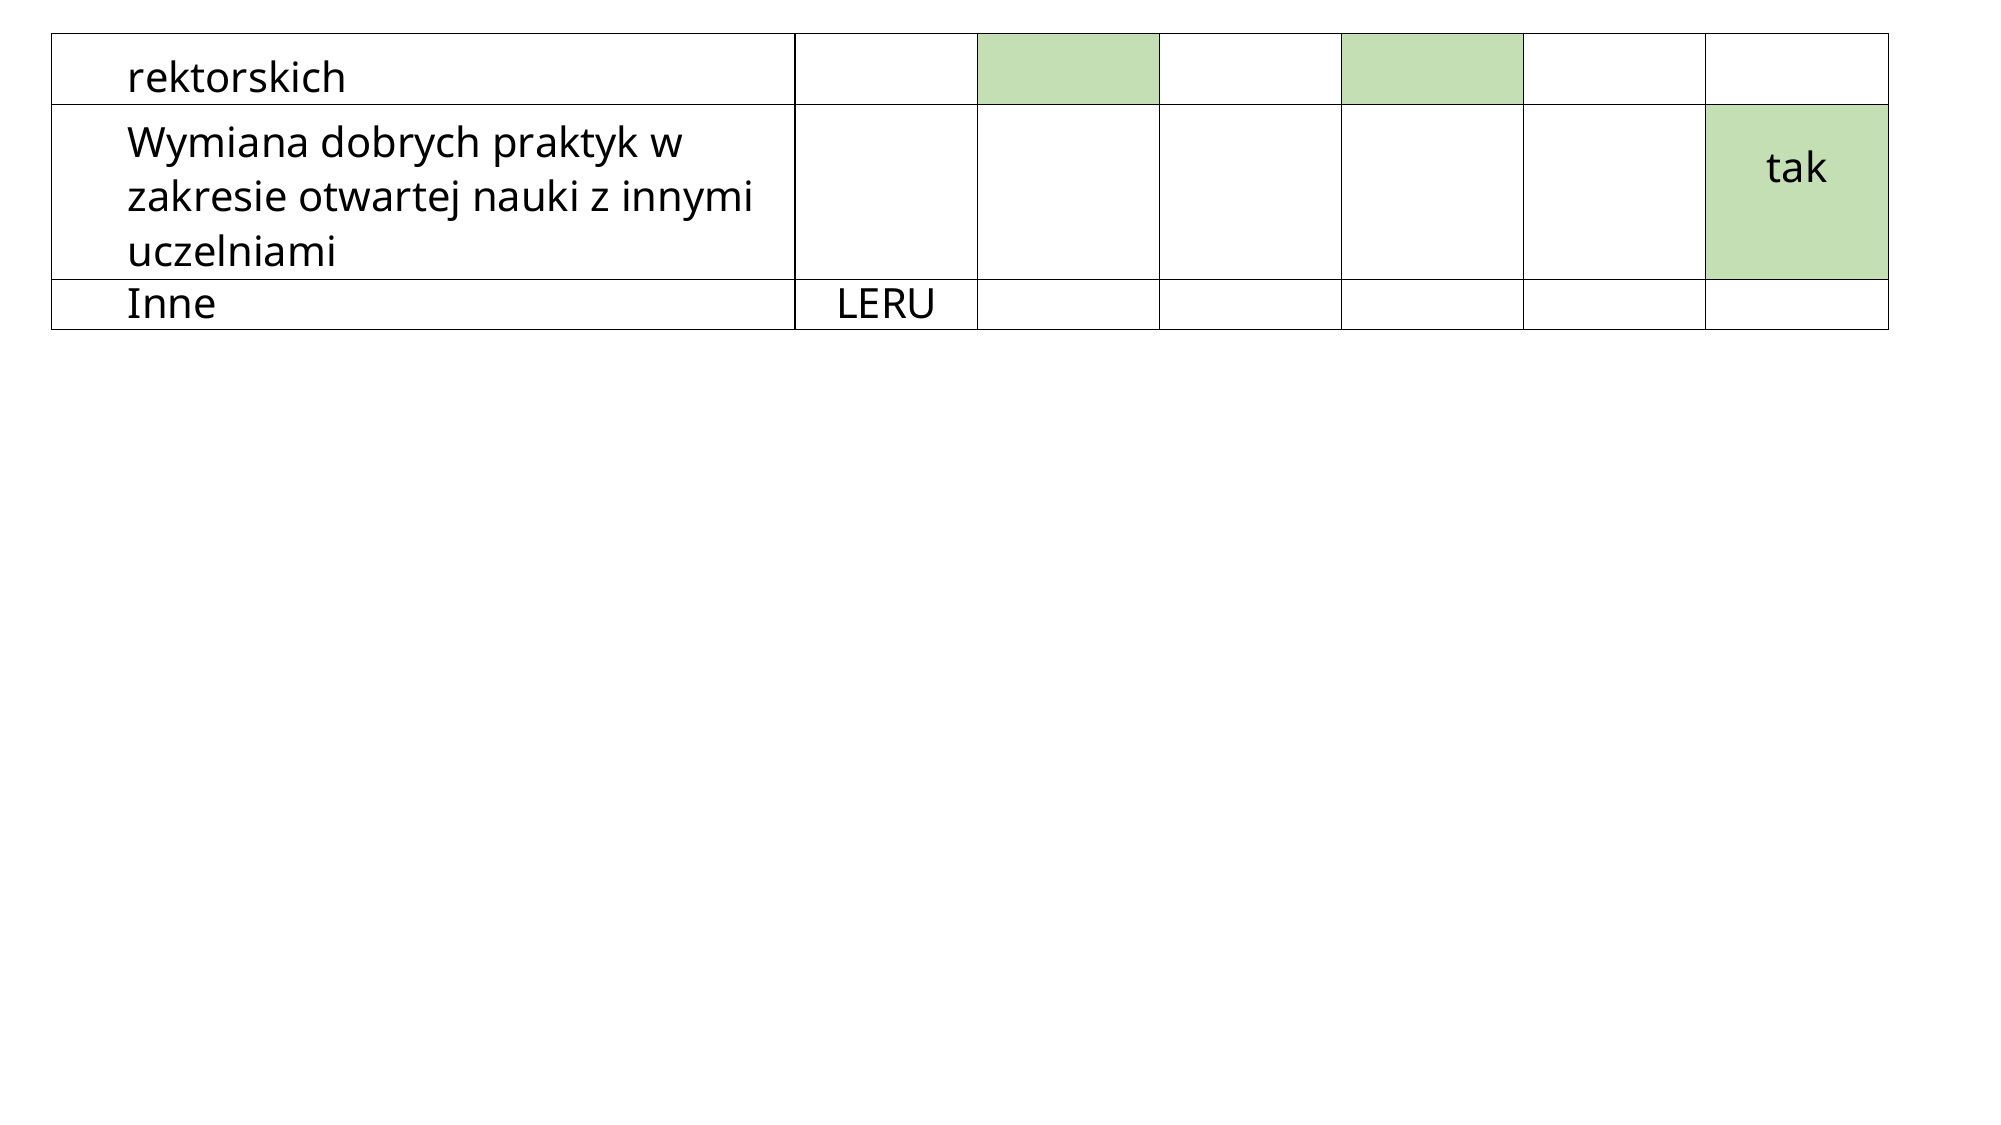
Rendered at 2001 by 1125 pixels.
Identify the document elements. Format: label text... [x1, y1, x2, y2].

table_cell [1160, 105, 1341, 279]
table_cell [978, 105, 1159, 279]
table_cell [1342, 34, 1523, 104]
table_cell [1342, 105, 1523, 279]
table_cell Inne [52, 280, 794, 329]
table_cell Wymiana dobrych praktyk w zakresie otwartej nauki z innymi uczelniami [52, 105, 794, 279]
table_cell LERU [796, 280, 977, 329]
table_cell [1160, 280, 1341, 329]
table_cell [1342, 280, 1523, 329]
table_cell [796, 105, 977, 279]
table_cell [1524, 34, 1705, 104]
table_cell [978, 34, 1159, 104]
table_cell [1706, 34, 1888, 104]
table_cell [1706, 280, 1888, 329]
table_cell [1160, 34, 1341, 104]
table_cell [1524, 105, 1705, 279]
table_cell rektorskich [52, 34, 794, 104]
table_cell [1524, 280, 1705, 329]
table_cell tak [1706, 105, 1888, 279]
table_cell [978, 280, 1159, 329]
table_cell [796, 34, 977, 104]
